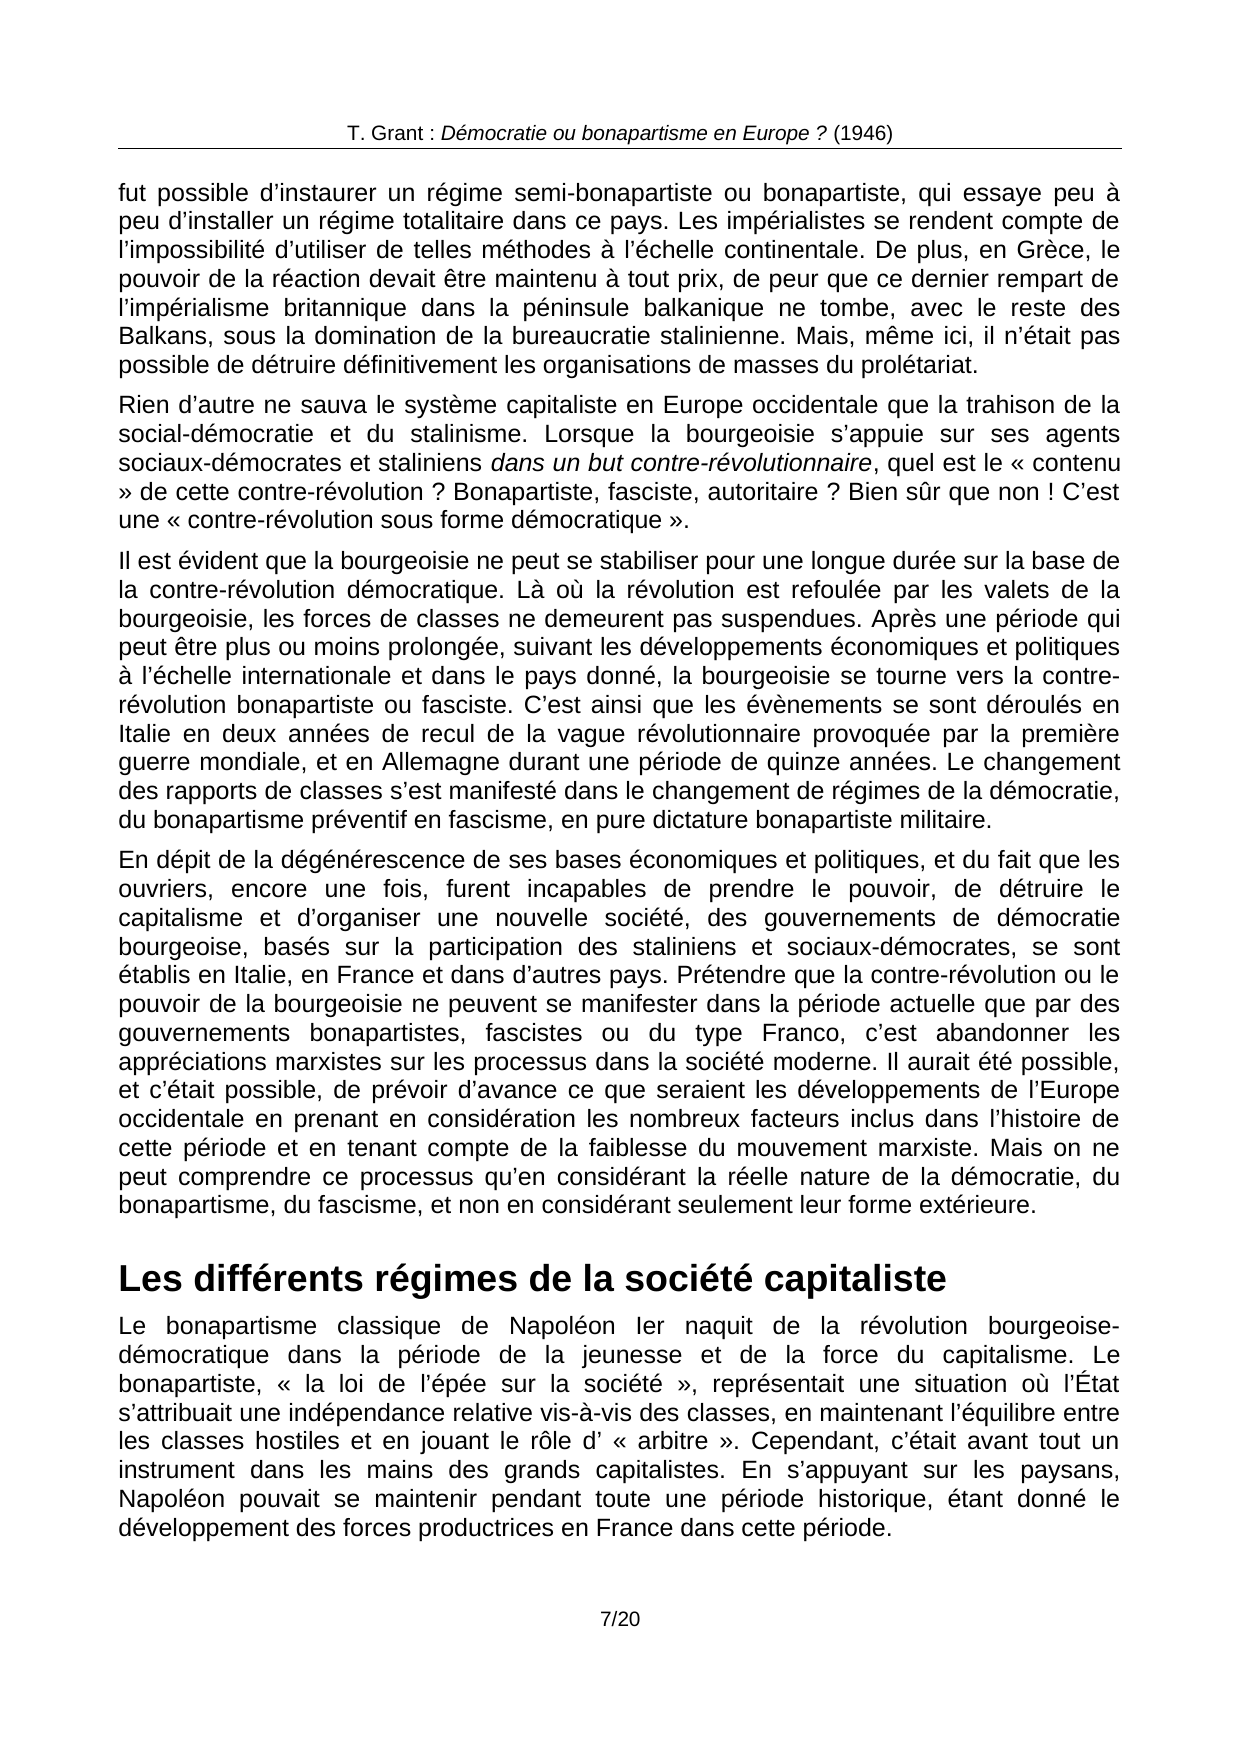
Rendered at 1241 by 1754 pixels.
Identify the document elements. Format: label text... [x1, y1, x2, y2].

text Le bonapartisme classique de Napoléon Ier naquit de la révolution bourgeoise-démocratique dans la période de la jeunesse et de la force du capitalisme. Le bonapartiste, « la loi de l’épée sur la société », représentait une situation où l’État s’attribuait une indépendance relative vis-à-vis des classes, en maintenant l’équilibre entre les classes hostiles et en jouant le rôle d’ « arbitre ». Cependant, c’était avant tout un instrument dans les mains des grands capitalistes. En s’appuyant sur les paysans, Napoléon pouvait se maintenir pendant toute une période historique, étant donné le développement des forces productrices en France dans cette période. [118, 1311, 1122, 1541]
text En dépit de la dégénérescence de ses bases économiques et politiques, et du fait que les ouvriers, encore une fois, furent incapables de prendre le pouvoir, de détruire le capitalisme et d’organiser une nouvelle société, des gouvernements de démocratie bourgeoise, basés sur la participation des staliniens et sociaux-démocrates, se sont établis en Italie, en France et dans d’autres pays. Prétendre que la contre-révolution ou le pouvoir de la bourgeoisie ne peuvent se manifester dans la période actuelle que par des gouvernements bonapartistes, fascistes ou du type Franco, c’est abandonner les appréciations marxistes sur les processus dans la société moderne. Il aurait été possible, et c’était possible, de prévoir d’avance ce que seraient les développements de l’Europe occidentale en prenant en considération les nombreux facteurs inclus dans l’histoire de cette période et en tenant compte de la faiblesse du mouvement marxiste. Mais on ne peut comprendre ce processus qu’en considérant la réelle nature de la démocratie, du bonapartisme, du fascisme, et non en considérant seulement leur forme extérieure. [118, 845, 1122, 1219]
text Rien d’autre ne sauva le système capitaliste en Europe occidentale que la trahison de la social-démocratie et du stalinisme. Lorsque la bourgeoisie s’appuie sur ses agents sociaux-démocrates et staliniens dans un but contre-révolutionnaire, quel est le « contenu » de cette contre-révolution ? Bonapartiste, fasciste, autoritaire ? Bien sûr que non ! C’est une « contre-révolution sous forme démocratique ». [118, 391, 1122, 534]
subtitle Les différents régimes de la société capitaliste [118, 1256, 1122, 1299]
text Il est évident que la bourgeoisie ne peut se stabiliser pour une longue durée sur la base de la contre-révolution démocratique. Là où la révolution est refoulée par les valets de la bourgeoisie, les forces de classes ne demeurent pas suspendues. Après une période qui peut être plus ou moins prolongée, suivant les développements économiques et politiques à l’échelle internationale et dans le pays donné, la bourgeoisie se tourne vers la contre-révolution bonapartiste ou fasciste. C’est ainsi que les évènements se sont déroulés en Italie en deux années de recul de la vague révolutionnaire provoquée par la première guerre mondiale, et en Allemagne durant une période de quinze années. Le changement des rapports de classes s’est manifesté dans le changement de régimes de la démocratie, du bonapartisme préventif en fascisme, en pure dictature bonapartiste militaire. [118, 546, 1122, 833]
text fut possible d’instaurer un régime semi-bonapartiste ou bonapartiste, qui essaye peu à peu d’installer un régime totalitaire dans ce pays. Les impérialistes se rendent compte de l’impossibilité d’utiliser de telles méthodes à l’échelle continentale. De plus, en Grèce, le pouvoir de la réaction devait être maintenu à tout prix, de peur que ce dernier rempart de l’impérialisme britannique dans la péninsule balkanique ne tombe, avec le reste des Balkans, sous la domination de la bureaucratie stalinienne. Mais, même ici, il n’était pas possible de détruire définitivement les organisations de masses du prolétariat. [118, 177, 1122, 379]
